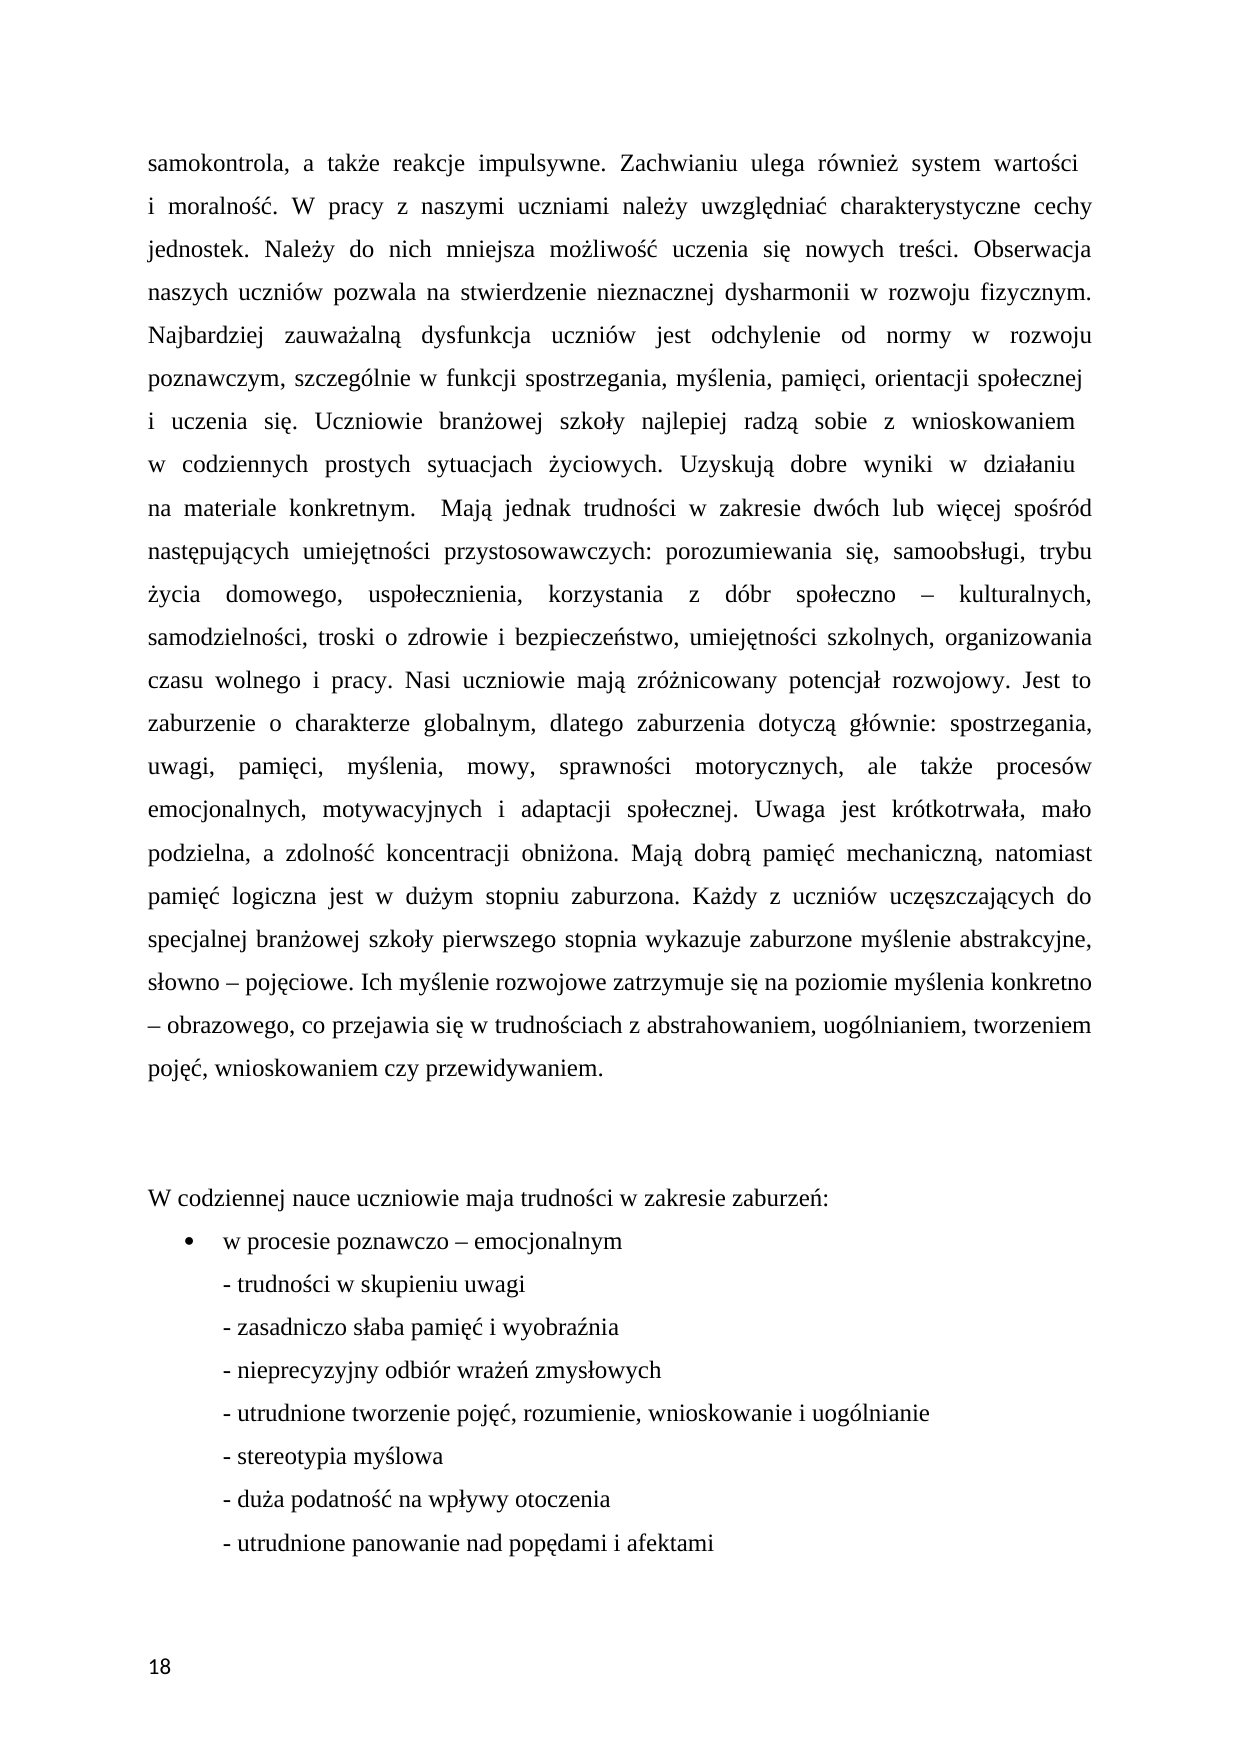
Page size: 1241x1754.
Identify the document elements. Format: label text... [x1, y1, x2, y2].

list w procesie poznawczo – emocjonalnym - trudności w skupieniu uwagi - zasadniczo słaba pamięć i wyobraźnia - nieprecyzyjny odbiór wrażeń zmysłowych - utrudnione tworzenie pojęć, rozumienie, wnioskowanie i uogólnianie - stereotypia myślowa - duża podatność na wpływy otoczenia - utrudnione panowanie nad popędami i afektami [185, 1226, 1093, 1556]
text samokontrola, a także reakcje impulsywne. Zachwianiu ulega również system wartości i moralność. W pracy z naszymi uczniami należy uwzględniać charakterystyczne cechy jednostek. Należy do nich mniejsza możliwość uczenia się nowych treści. Obserwacja naszych uczniów pozwala na stwierdzenie nieznacznej dysharmonii w rozwoju fizycznym. Najbardziej zauważalną dysfunkcja uczniów jest odchylenie od normy w rozwoju poznawczym, szczególnie w funkcji spostrzegania, myślenia, pamięci, orientacji społecznej i uczenia się. Uczniowie branżowej szkoły najlepiej radzą sobie z wnioskowaniem w codziennych prostych sytuacjach życiowych. Uzyskują dobre wyniki w działaniu na materiale konkretnym. Mają jednak trudności w zakresie dwóch lub więcej spośród następujących umiejętności przystosowawczych: porozumiewania się, samoobsługi, trybu życia domowego, uspołecznienia, korzystania z dóbr społeczno – kulturalnych, samodzielności, troski o zdrowie i bezpieczeństwo, umiejętności szkolnych, organizowania czasu wolnego i pracy. Nasi uczniowie mają zróżnicowany potencjał rozwojowy. Jest to zaburzenie o charakterze globalnym, dlatego zaburzenia dotyczą głównie: spostrzegania, uwagi, pamięci, myślenia, mowy, sprawności motorycznych, ale także procesów emocjonalnych, motywacyjnych i adaptacji społecznej. Uwaga jest krótkotrwała, mało podzielna, a zdolność koncentracji obniżona. Mają dobrą pamięć mechaniczną, natomiast pamięć logiczna jest w dużym stopniu zaburzona. Każdy z uczniów uczęszczających do specjalnej branżowej szkoły pierwszego stopnia wykazuje zaburzone myślenie abstrakcyjne, słowno – pojęciowe. Ich myślenie rozwojowe zatrzymuje się na poziomie myślenia konkretno – obrazowego, co przejawia się w trudnościach z abstrahowaniem, uogólnianiem, tworzeniem pojęć, wnioskowaniem czy przewidywaniem. [148, 148, 1093, 1082]
text W codziennej nauce uczniowie maja trudności w zakresie zaburzeń: [148, 1139, 1093, 1211]
